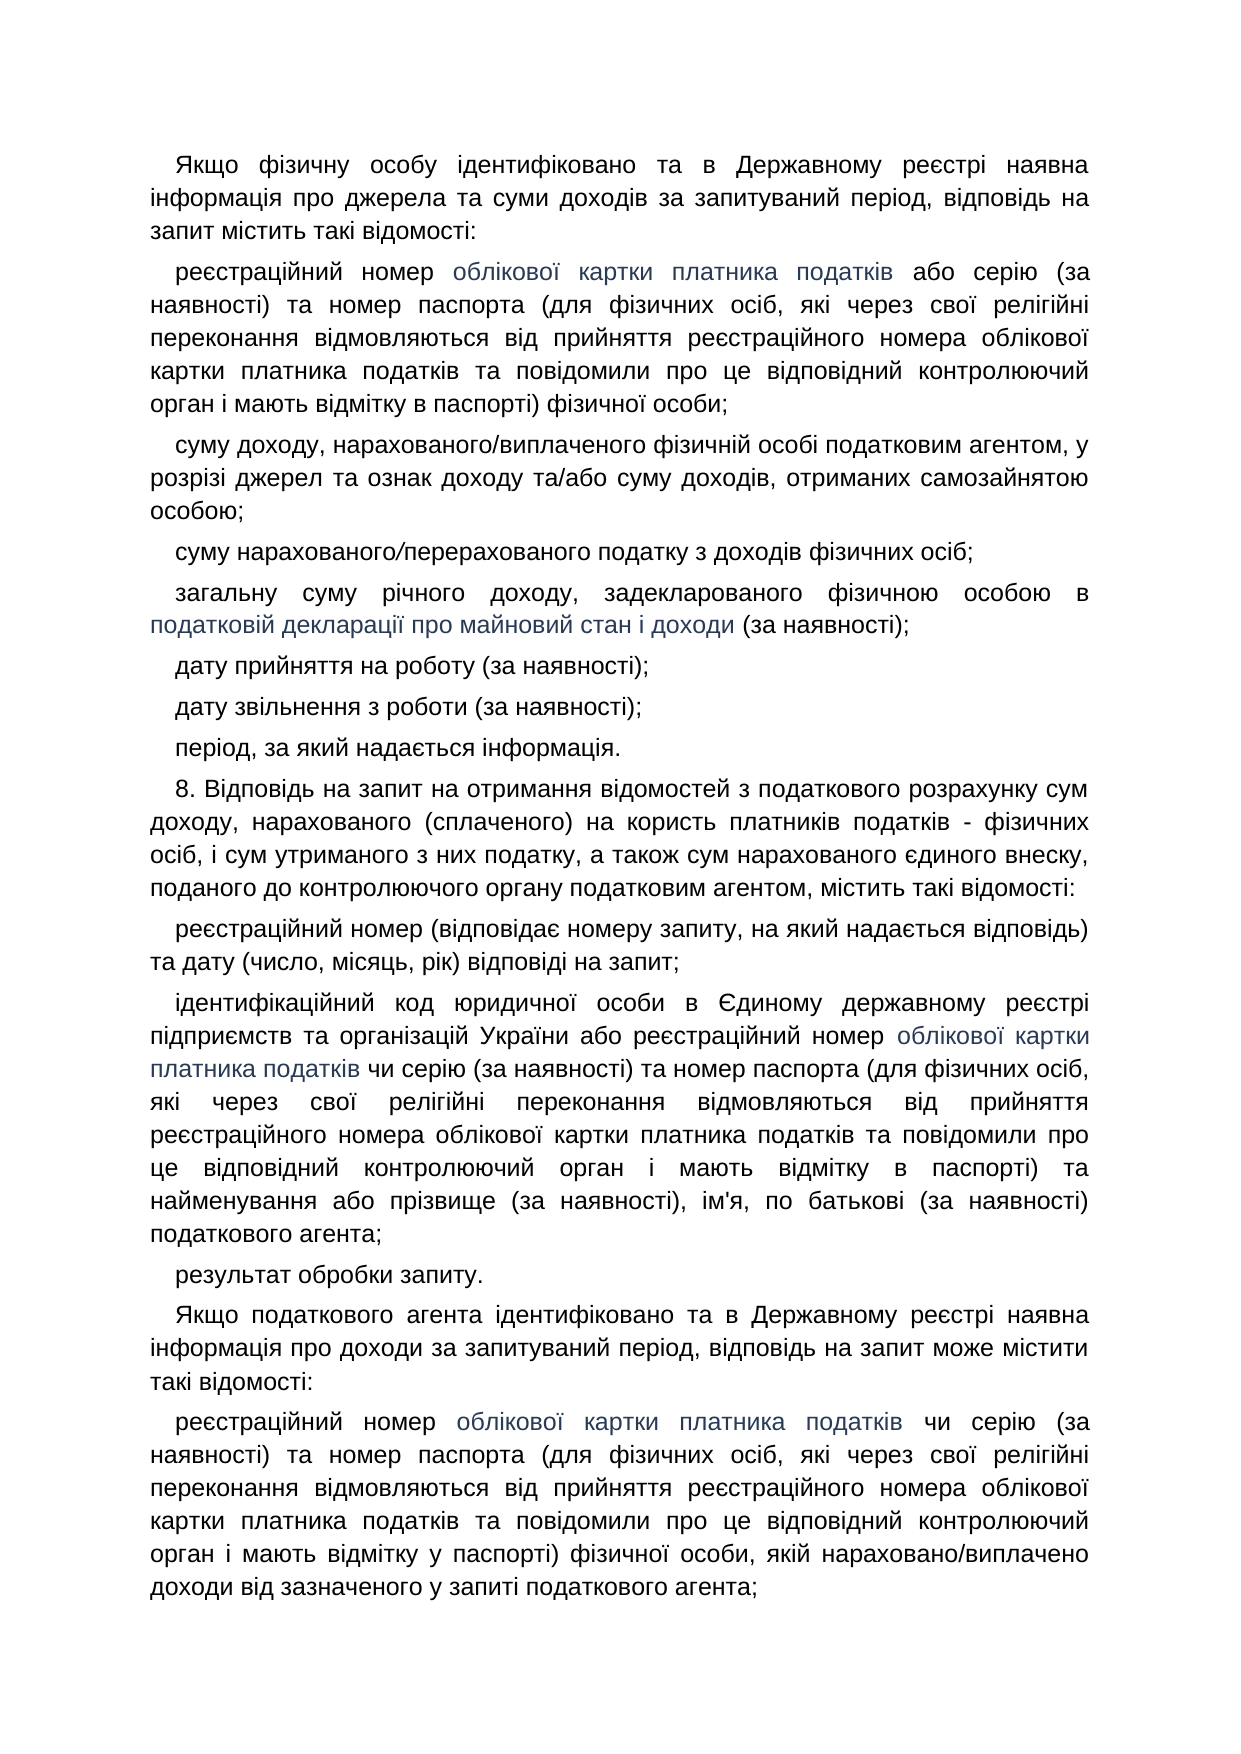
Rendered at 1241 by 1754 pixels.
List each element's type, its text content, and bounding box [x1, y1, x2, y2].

text результат обробки запиту. [150, 1259, 1090, 1288]
text загальну суму річного доходу, задекларованого фізичною особою в податковій декларації про майновий стан і доходи (за наявності); [150, 577, 1090, 639]
text Якщо фізичну особу ідентифіковано та в Державному реєстрі наявна інформація про джерела та суми доходів за запитуваний період, відповідь на запит містить такі відомості: [150, 150, 1090, 245]
text суму нарахованого/перерахованого податку з доходів фізичних осіб; [150, 537, 1090, 565]
text реєстраційний номер облікової картки платника податків або серію (за наявності) та номер паспорта (для фізичних осіб, які через свої релігійні переконання відмовляються від прийняття реєстраційного номера облікової картки платника податків та повідомили про це відповідний контролюючий орган і мають відмітку в паспорті) фізичної особи; [150, 257, 1090, 418]
text Якщо податкового агента ідентифіковано та в Державному реєстрі наявна інформація про доходи за запитуваний період, відповідь на запит може містити такі відомості: [150, 1300, 1090, 1395]
text дату прийняття на роботу (за наявності); [150, 651, 1090, 680]
text суму доходу, нарахованого/виплаченого фізичній особі податковим агентом, у розрізі джерел та ознак доходу та/або суму доходів, отриманих самозайнятою особою; [150, 430, 1090, 524]
text період, за який надається інформація. [150, 733, 1090, 762]
text 8. Відповідь на запит на отримання відомостей з податкового розрахунку сум доходу, нарахованого (сплаченого) на користь платників податків - фізичних осіб, і сум утриманого з них податку, а також сум нарахованого єдиного внеску, поданого до контролюючого органу податковим агентом, містить такі відомості: [150, 774, 1090, 902]
text ідентифікаційний код юридичної особи в Єдиному державному реєстрі підприємств та організацій України або реєстраційний номер облікової картки платника податків чи серію (за наявності) та номер паспорта (для фізичних осіб, які через свої релігійні переконання відмовляються від прийняття реєстраційного номера облікової картки платника податків та повідомили про це відповідний контролюючий орган і мають відмітку в паспорті) та найменування або прізвище (за наявності), ім'я, по батькові (за наявності) податкового агента; [150, 988, 1090, 1247]
text дату звільнення з роботи (за наявності); [150, 692, 1090, 721]
text реєстраційний номер облікової картки платника податків чи серію (за наявності) та номер паспорта (для фізичних осіб, які через свої релігійні переконання відмовляються від прийняття реєстраційного номера облікової картки платника податків та повідомили про це відповідний контролюючий орган і мають відмітку у паспорті) фізичної особи, якій нараховано/виплачено доходи від зазначеного у запиті податкового агента; [150, 1407, 1090, 1601]
text реєстраційний номер (відповідає номеру запиту, на який надається відповідь) та дату (число, місяць, рік) відповіді на запит; [150, 914, 1090, 976]
